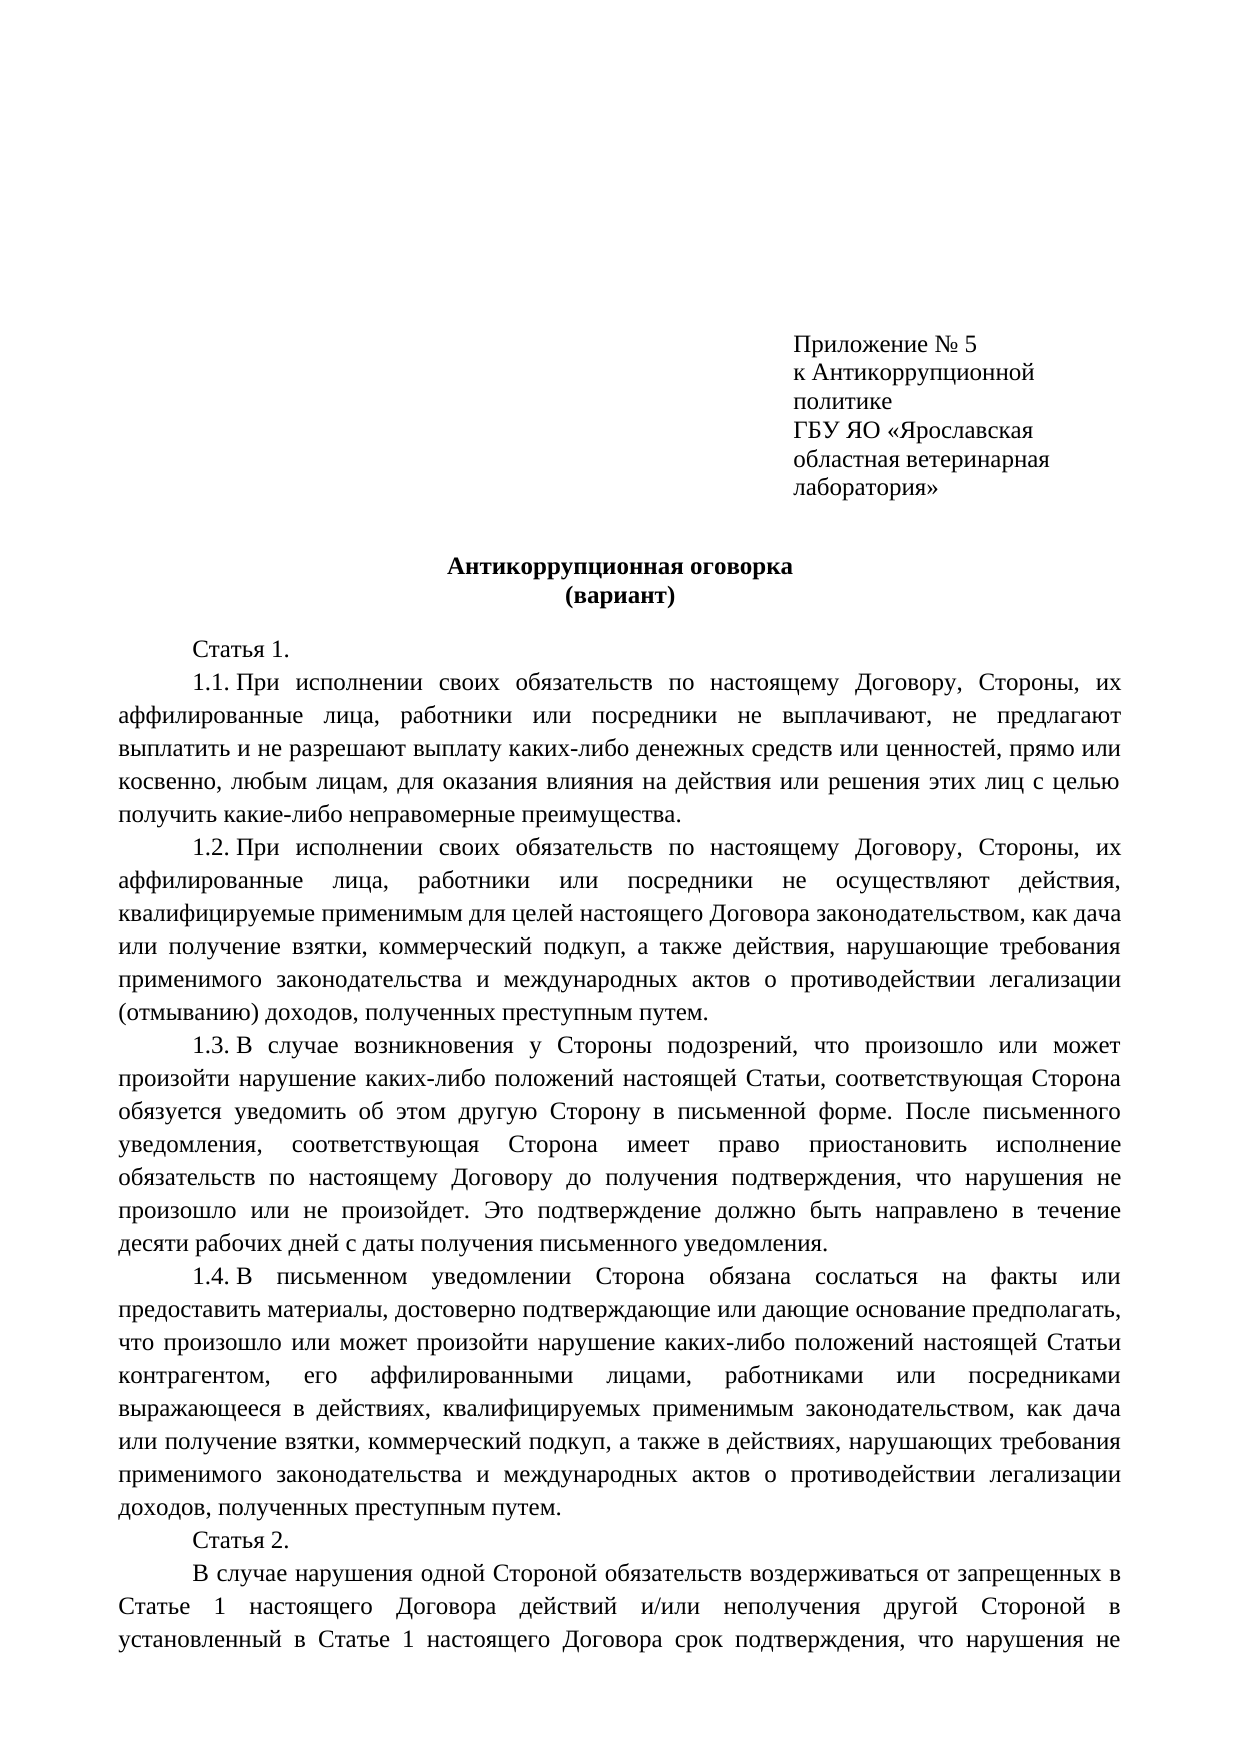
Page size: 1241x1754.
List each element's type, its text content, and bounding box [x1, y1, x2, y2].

text Статья 2. [118, 1525, 1122, 1554]
text 1.2. При исполнении своих обязательств по настоящему Договору, Стороны, их аффилированные лица, работники или посредники не осуществляют действия, квалифицируемые применимым для целей настоящего Договора законодательством, как дача или получение взятки, коммерческий подкуп, а также действия, нарушающие требования применимого законодательства и международных актов о противодействии легализации (отмыванию) доходов, полученных преступным путем. [118, 832, 1122, 1026]
text 1.1. При исполнении своих обязательств по настоящему Договору, Стороны, их аффилированные лица, работники или посредники не выплачивают, не предлагают выплатить и не разрешают выплату каких-либо денежных средств или ценностей, прямо или косвенно, любым лицам, для оказания влияния на действия или решения этих лиц с целью получить какие-либо неправомерные преимущества. [118, 667, 1122, 828]
text Приложение № 5 к Антикоррупционной политике ГБУ ЯО «Ярославская областная ветеринарная лаборатория» [793, 329, 1122, 501]
text В случае нарушения одной Стороной обязательств воздерживаться от запрещенных в Статье 1 настоящего Договора действий и/или неполучения другой Стороной в установленный в Статье 1 настоящего Договора срок подтверждения, что нарушения не [118, 1558, 1122, 1653]
text 1.4. В письменном уведомлении Сторона обязана сослаться на факты или предоставить материалы, достоверно подтверждающие или дающие основание предполагать, что произошло или может произойти нарушение каких-либо положений настоящей Статьи контрагентом, его аффилированными лицами, работниками или посредниками выражающееся в действиях, квалифицируемых применимым законодательством, как дача или получение взятки, коммерческий подкуп, а также в действиях, нарушающих требования применимого законодательства и международных актов о противодействии легализации доходов, полученных преступным путем. [118, 1261, 1122, 1521]
text 1.3. В случае возникновения у Стороны подозрений, что произошло или может произойти нарушение каких-либо положений настоящей Статьи, соответствующая Сторона обязуется уведомить об этом другую Сторону в письменной форме. После письменного уведомления, соответствующая Сторона имеет право приостановить исполнение обязательств по настоящему Договору до получения подтверждения, что нарушения не произошло или не произойдет. Это подтверждение должно быть направлено в течение десяти рабочих дней с даты получения письменного уведомления. [118, 1030, 1122, 1257]
text Антикоррупционная оговорка (вариант) [118, 551, 1122, 609]
text Статья 1. [118, 634, 1122, 662]
